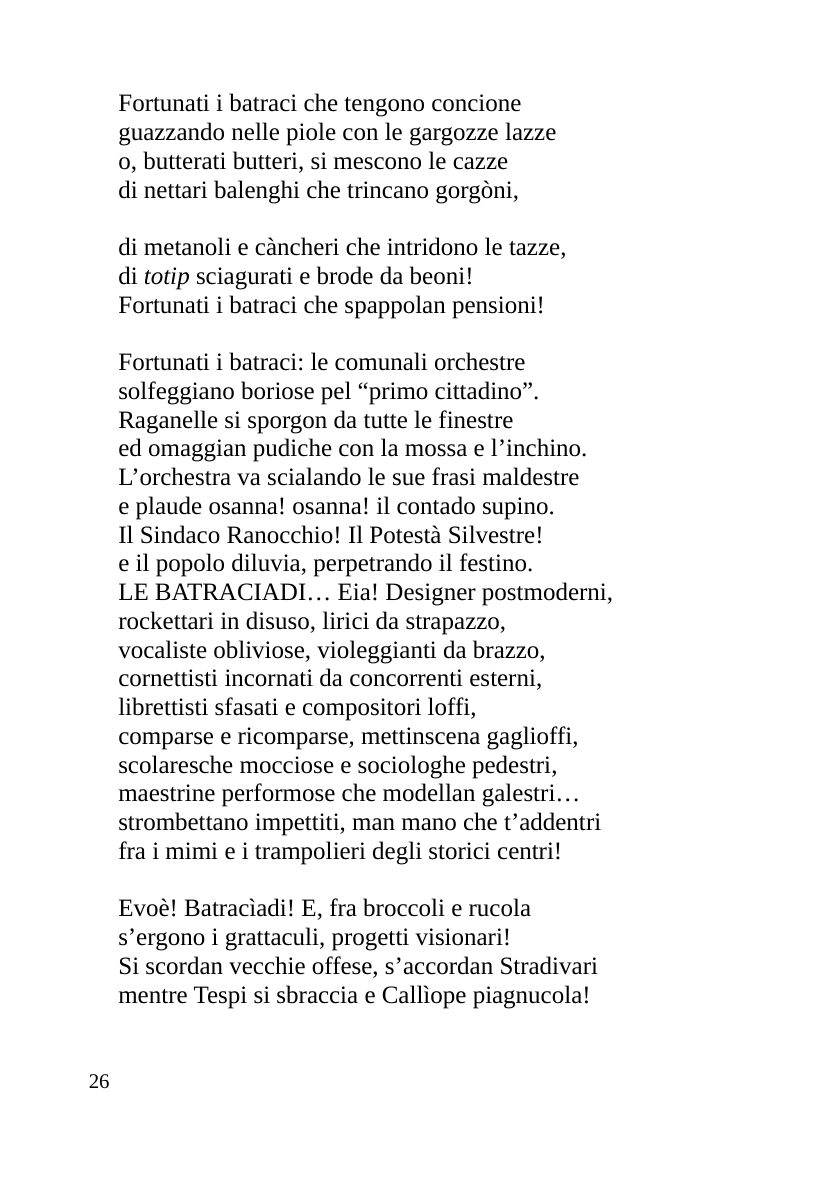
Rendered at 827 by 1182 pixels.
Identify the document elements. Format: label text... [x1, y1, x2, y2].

text di nettari balenghi che trincano gorgòni, [118, 175, 738, 203]
text vocaliste obliviose, violeggianti da brazzo, [118, 635, 738, 663]
text di totip sciagurati e brode da beoni! [118, 261, 738, 290]
text LE BATRACIADI… Eia! Designer postmoderni, [118, 577, 738, 606]
text Fortunati i batraci che tengono concione [118, 88, 738, 117]
text L’orchestra va scialando le sue frasi maldestre [118, 462, 738, 491]
text di metanoli e càncheri che intridono le tazze, [118, 232, 738, 261]
text scolaresche mocciose e sociologhe pedestri, [118, 750, 738, 778]
text librettisti sfasati e compositori loffi, [118, 692, 738, 721]
text Il Sindaco Ranocchio! Il Potestà Silvestre! [118, 520, 738, 548]
text maestrine performose che modellan galestri… [118, 778, 738, 807]
text mentre Tespi si sbraccia e Callìope piagnucola! [118, 980, 738, 1008]
text solfeggiano boriose pel “primo cittadino”. [118, 376, 738, 405]
text guazzando nelle piole con le gargozze lazze [118, 117, 738, 146]
text Si scordan vecchie offese, s’accordan Stradivari [118, 951, 738, 980]
text rockettari in disuso, lirici da strapazzo, [118, 606, 738, 635]
text Raganelle si sporgon da tutte le finestre [118, 405, 738, 433]
text Fortunati i batraci: le comunali orchestre [118, 347, 738, 376]
text e il popolo diluvia, perpetrando il festino. [118, 548, 738, 577]
text fra i mimi e i trampolieri degli storici centri! [118, 836, 738, 865]
text e plaude osanna! osanna! il contado supino. [118, 491, 738, 520]
text comparse e ricomparse, mettinscena gaglioffi, [118, 721, 738, 750]
text cornettisti incornati da concorrenti esterni, [118, 663, 738, 692]
text ed omaggian pudiche con la mossa e l’inchino. [118, 433, 738, 462]
text s’ergono i grattaculi, progetti visionari! [118, 922, 738, 951]
text o, butterati butteri, si mescono le cazze [118, 146, 738, 175]
text Fortunati i batraci che spappolan pensioni! [118, 290, 738, 318]
text strombettano impettiti, man mano che t’addentri [118, 807, 738, 836]
text Evoè! Batracìadi! E, fra broccoli e rucola [118, 893, 738, 922]
